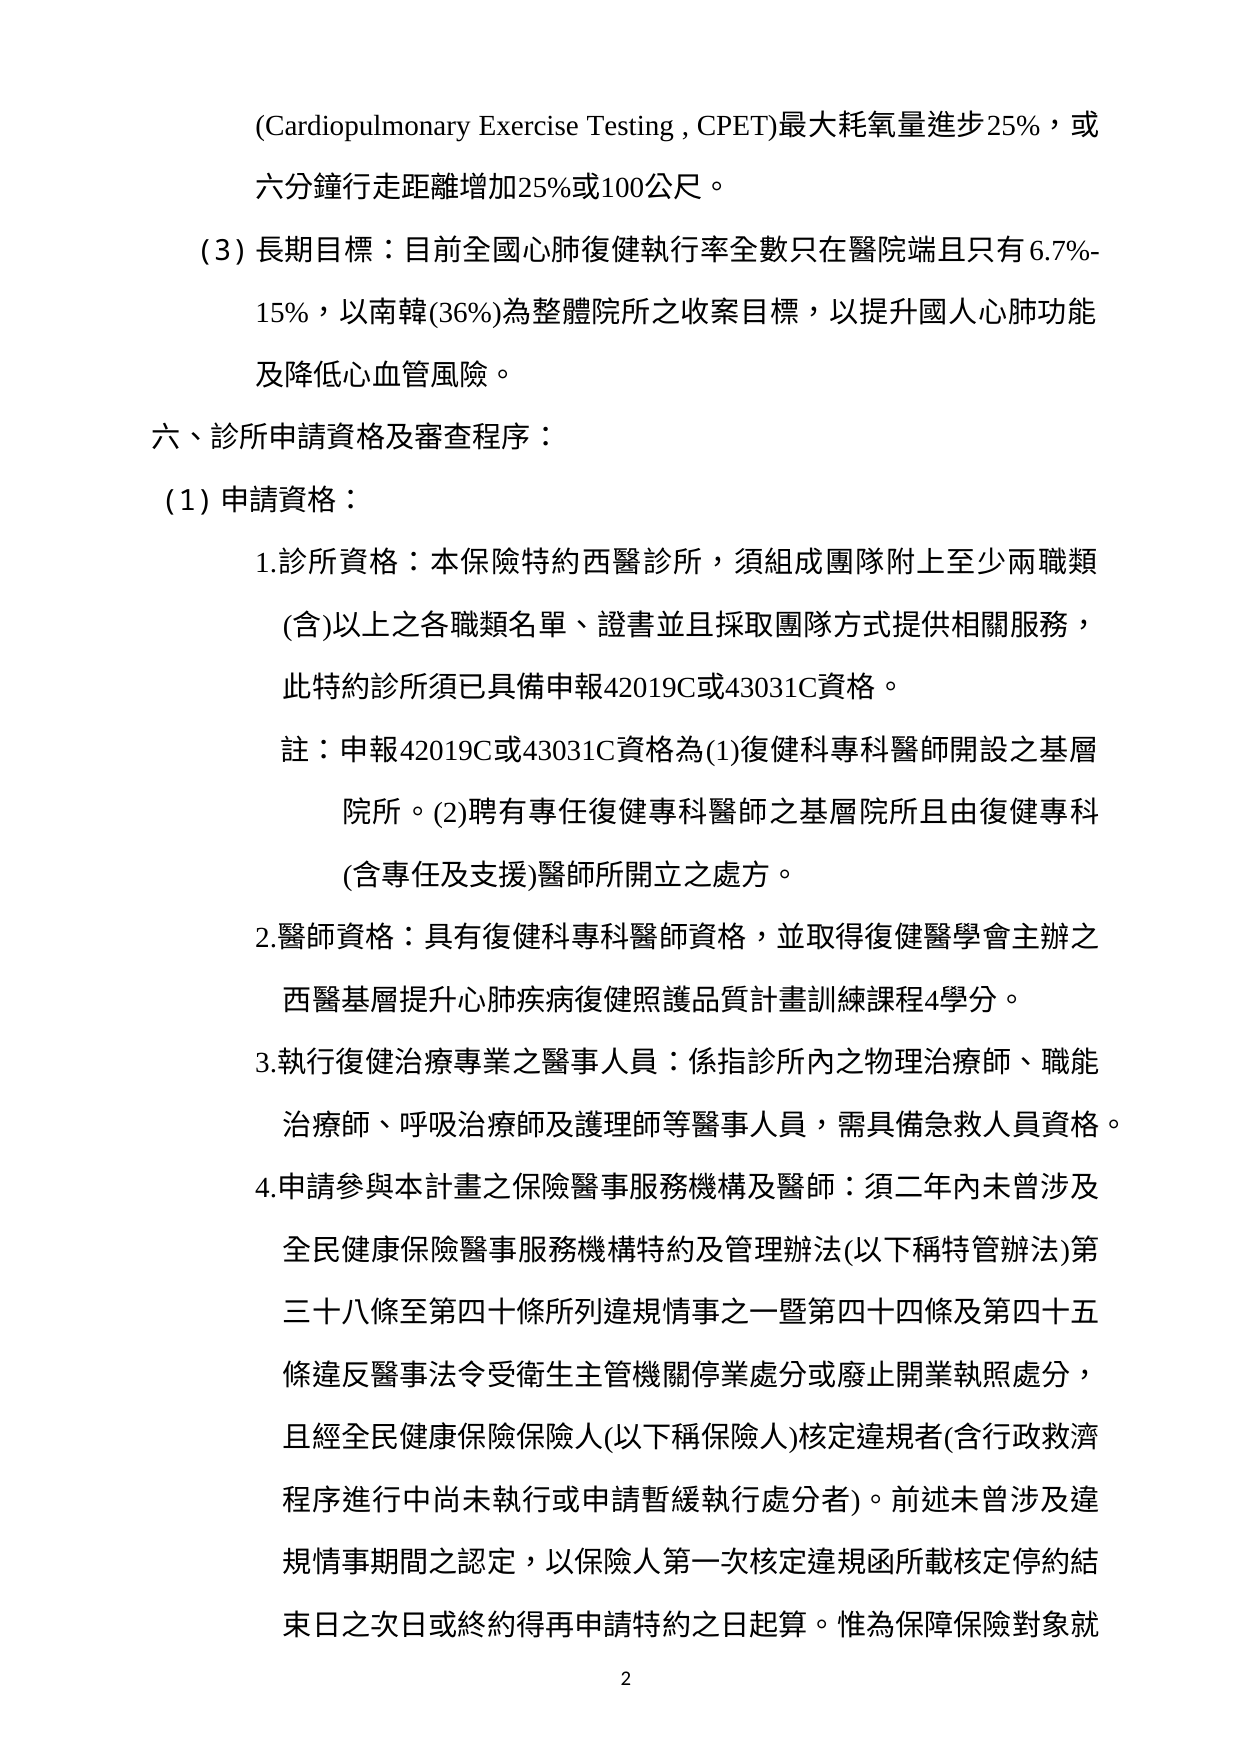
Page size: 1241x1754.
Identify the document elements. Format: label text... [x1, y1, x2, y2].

text (Cardiopulmonary Exercise Testing , CPET)最大耗氧量進步25%，或六分鐘行走距離增加25%或100公尺。 [255, 81, 1099, 206]
text 1.診所資格：本保險特約西醫診所，須組成團隊附上至少兩職類(含)以上之各職類名單、證書並且採取團隊方式提供相關服務，此特約診所須已具備申報42019C或43031C資格。 [255, 518, 1099, 706]
text 六、診所申請資格及審查程序： [152, 393, 1099, 456]
list 長期目標：目前全國心肺復健執行率全數只在醫院端且只有6.7%-15%，以南韓(36%)為整體院所之收案目標，以提升國人心肺功能及降低心血管風險。 [196, 206, 1099, 393]
list 申請資格： [152, 456, 1099, 518]
text 4.申請參與本計畫之保險醫事服務機構及醫師：須二年內未曾涉及全民健康保險醫事服務機構特約及管理辦法(以下稱特管辦法)第三十八條至第四十條所列違規情事之一暨第四十四條及第四十五條違反醫事法令受衛生主管機關停業處分或廢止開業執照處分，且經全民健康保險保險人(以下稱保險人)核定違規者(含行政救濟程序進行中尚未執行或申請暫緩執行處分者)。前述未曾涉及違規情事期間之認定，以保險人第一次核定違規函所載核定停約結束日之次日或終約得再申請特約之日起算。惟為保障保險對象就 [255, 1143, 1099, 1643]
text 2.醫師資格：具有復健科專科醫師資格，並取得復健醫學會主辦之西醫基層提升心肺疾病復健照護品質計畫訓練課程4學分。 [255, 893, 1099, 1018]
text 註：申報42019C或43031C資格為(1)復健科專科醫師開設之基層院所。(2)聘有專任復健專科醫師之基層院所且由復健專科(含專任及支援)醫師所開立之處方。 [255, 706, 1099, 893]
text 3.執行復健治療專業之醫事人員：係指診所內之物理治療師、職能治療師、呼吸治療師及護理師等醫事人員，需具備急救人員資格。 [255, 1018, 1099, 1143]
